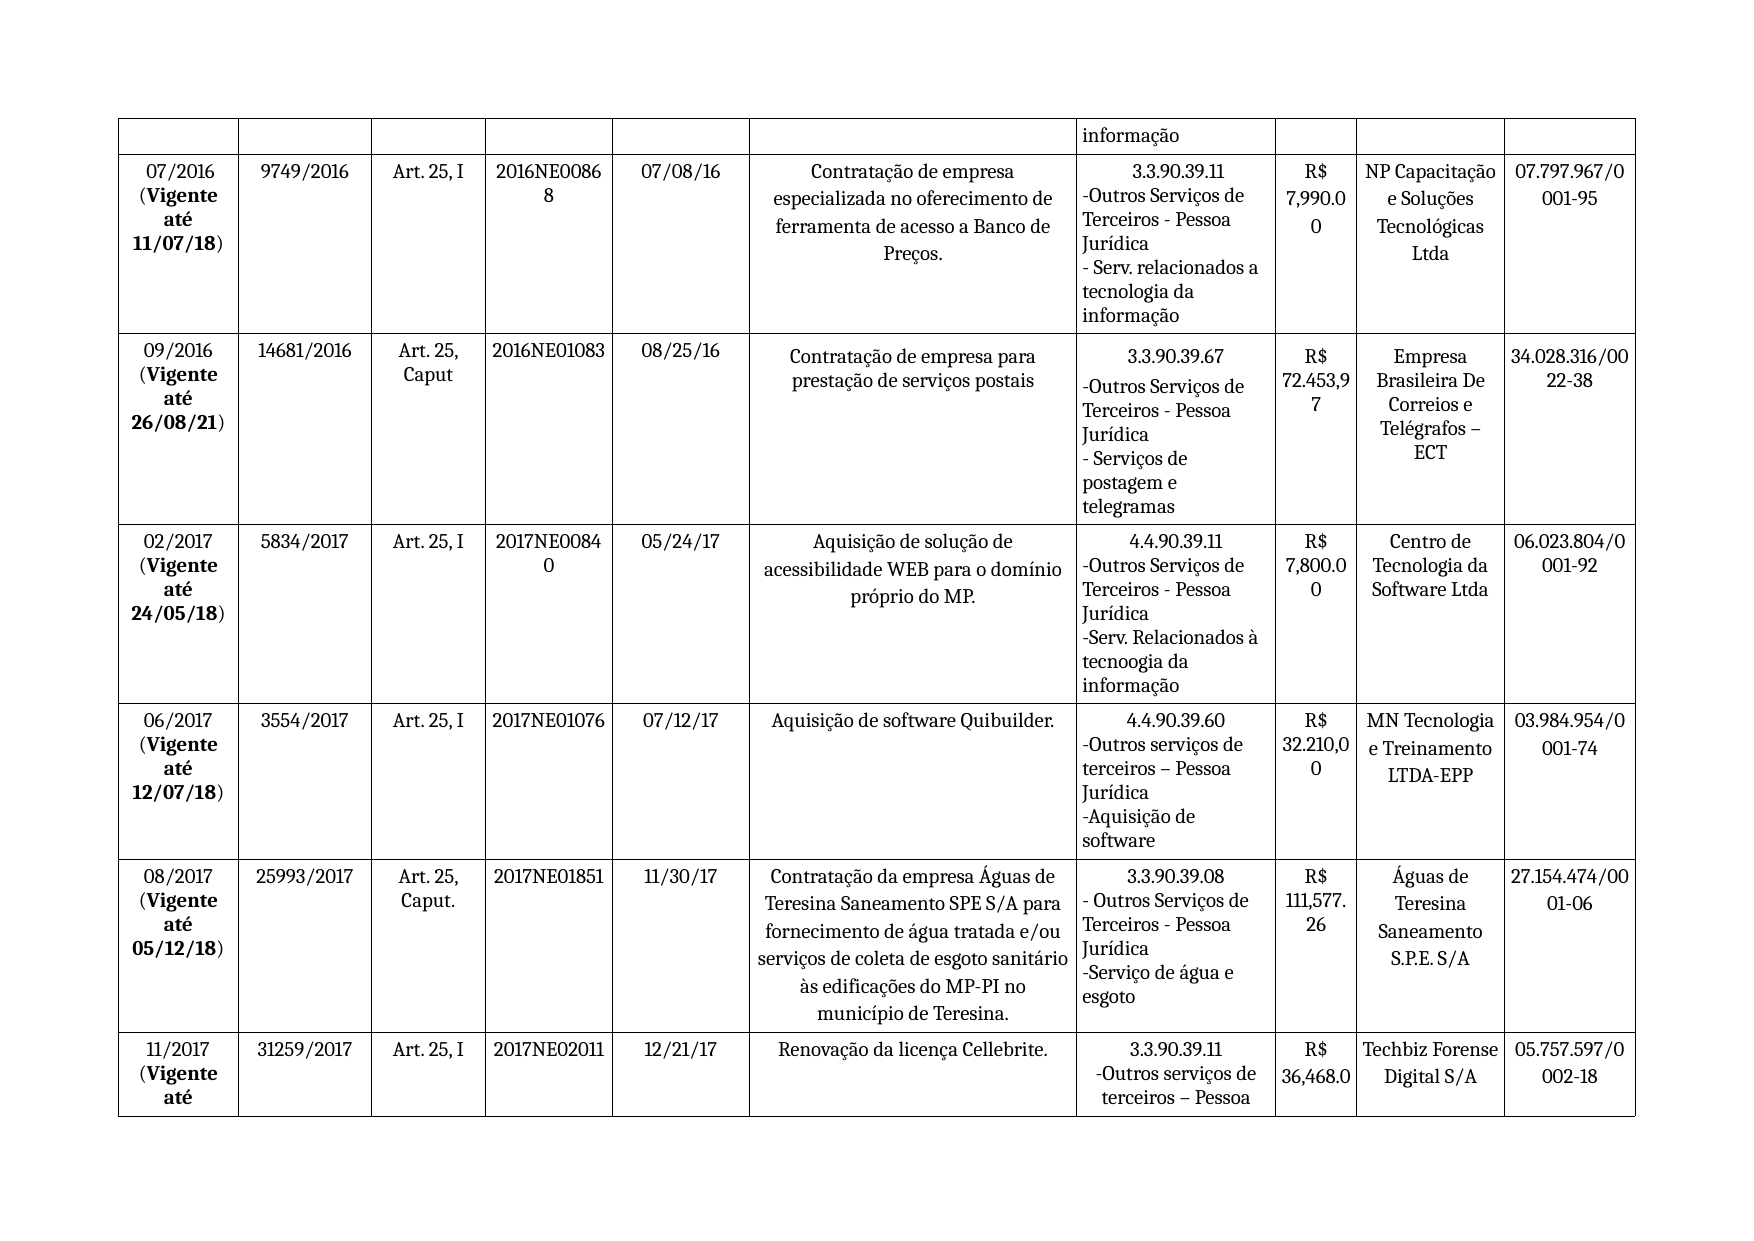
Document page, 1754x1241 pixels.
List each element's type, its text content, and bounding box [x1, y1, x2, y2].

table_cell Art. 25, I [372, 1033, 485, 1116]
table_cell 06/2017 (Vigente até 12/07/18) [119, 704, 238, 859]
table_cell [239, 119, 371, 154]
table_cell [372, 119, 485, 154]
table_cell 2017NE02011 [486, 1033, 612, 1116]
table_cell Art. 25, I [372, 704, 485, 859]
table_cell R$ 36.468,07 [1276, 1033, 1356, 1116]
table_cell [750, 119, 1076, 154]
table_cell 2017NE00840 [486, 525, 612, 703]
table_cell [1276, 119, 1356, 154]
table_cell Aquisição de solução de acessibilidade WEB para o domínio próprio do MP. [750, 525, 1076, 703]
table_cell [1505, 119, 1635, 154]
table_cell 4.4.90.39.11 -Outros Serviços de Terceiros - Pessoa Jurídica -Serv. Relacionados à tecnoogia da informação [1077, 525, 1275, 703]
table_cell 08/2017 (Vigente até 05/12/18) [119, 860, 238, 1032]
table_cell MN Tecnologia e Treinamento LTDA-EPP [1357, 704, 1504, 859]
table_cell 21/12/17 [613, 1033, 749, 1116]
table_cell 12/07/17 [613, 704, 749, 859]
table_cell 4.4.90.39.60 -Outros serviços de terceiros – Pessoa Jurídica -Aquisição de software [1077, 704, 1275, 859]
table_cell 06.023.804/0001-92 [1505, 525, 1635, 703]
table_cell Empresa Brasileira De Correios e Telégrafos – ECT [1357, 334, 1504, 524]
table_cell 2017NE01076 [486, 704, 612, 859]
table_cell Contratação de empresa para prestação de serviços postais [750, 334, 1076, 524]
table_cell informação [1077, 119, 1275, 154]
table_cell Contratação da empresa Águas de Teresina Saneamento SPE S/A para fornecimento de água tratada e/ou serviços de coleta de esgoto sanitário às edificações do MP-PI no município de Teresina. [750, 860, 1076, 1032]
table_cell 3.3.90.39.08 - Outros Serviços de Terceiros - Pessoa Jurídica -Serviço de água e esgoto [1077, 860, 1275, 1032]
table_cell R$ 72.453,97 [1276, 334, 1356, 524]
table_cell 5834/2017 [239, 525, 371, 703]
table_cell 3.3.90.39.11 -Outros Serviços de Terceiros - Pessoa Jurídica - Serv. relacionados a tecnologia da informação [1077, 155, 1275, 333]
table_cell 3.3.90.39.11 -Outros serviços de terceiros – Pessoa [1077, 1033, 1275, 1116]
table_cell Art. 25, Caput [372, 334, 485, 524]
table_cell 25993/2017 [239, 860, 371, 1032]
table_cell Art. 25, Caput. [372, 860, 485, 1032]
table_cell 3554/2017 [239, 704, 371, 859]
table_cell Aquisição de software Quibuilder. [750, 704, 1076, 859]
table_cell [1357, 119, 1504, 154]
table_cell 2017NE01851 [486, 860, 612, 1032]
table_cell 2016NE01083 [486, 334, 612, 524]
table_cell R$ 7.990,00 [1276, 155, 1356, 333]
table_cell Renovação da licença Cellebrite. [750, 1033, 1076, 1116]
table_cell 3.3.90.39.67 -Outros Serviços de Terceiros - Pessoa Jurídica - Serviços de postagem e telegramas [1077, 334, 1275, 524]
table_cell [486, 119, 612, 154]
table_cell R$ 7.800,00 [1276, 525, 1356, 703]
table_cell R$ 32.210,00 [1276, 704, 1356, 859]
table_cell 31259/2017 [239, 1033, 371, 1116]
table_cell 25/08/16 [613, 334, 749, 524]
table_cell Techbiz Forense Digital S/A [1357, 1033, 1504, 1116]
table_cell 30/11/17 [613, 860, 749, 1032]
table_cell 11/2017 (Vigente até [119, 1033, 238, 1116]
table_cell R$ 111.577,26 [1276, 860, 1356, 1032]
table_cell 09/2016 (Vigente até 26/08/21) [119, 334, 238, 524]
table_cell 05.757.597/0002-18 [1505, 1033, 1635, 1116]
table_cell 02/2017 (Vigente até 24/05/18) [119, 525, 238, 703]
table_cell Contratação de empresa especializada no oferecimento de ferramenta de acesso a Banco de Preços. [750, 155, 1076, 333]
table_cell Centro de Tecnologia da Software Ltda [1357, 525, 1504, 703]
table_cell NP Capacitação e Soluções Tecnológicas Ltda [1357, 155, 1504, 333]
table_cell 34.028.316/0022-38 [1505, 334, 1635, 524]
table_cell Águas de Teresina Saneamento S.P.E. S/A [1357, 860, 1504, 1032]
table_cell 2016NE00868 [486, 155, 612, 333]
table_cell [613, 119, 749, 154]
table_cell [119, 119, 238, 154]
table_cell 27.154.474/0001-06 [1505, 860, 1635, 1032]
table_cell Art. 25, I [372, 155, 485, 333]
table_cell 03.984.954/0001-74 [1505, 704, 1635, 859]
table_cell 07.797.967/0001-95 [1505, 155, 1635, 333]
table_cell Art. 25, I [372, 525, 485, 703]
table_cell 9749/2016 [239, 155, 371, 333]
table_cell 24/05/17 [613, 525, 749, 703]
table_cell 08/07/16 [613, 155, 749, 333]
table_cell 07/2016 (Vigente até 11/07/18) [119, 155, 238, 333]
table_cell 14681/2016 [239, 334, 371, 524]
